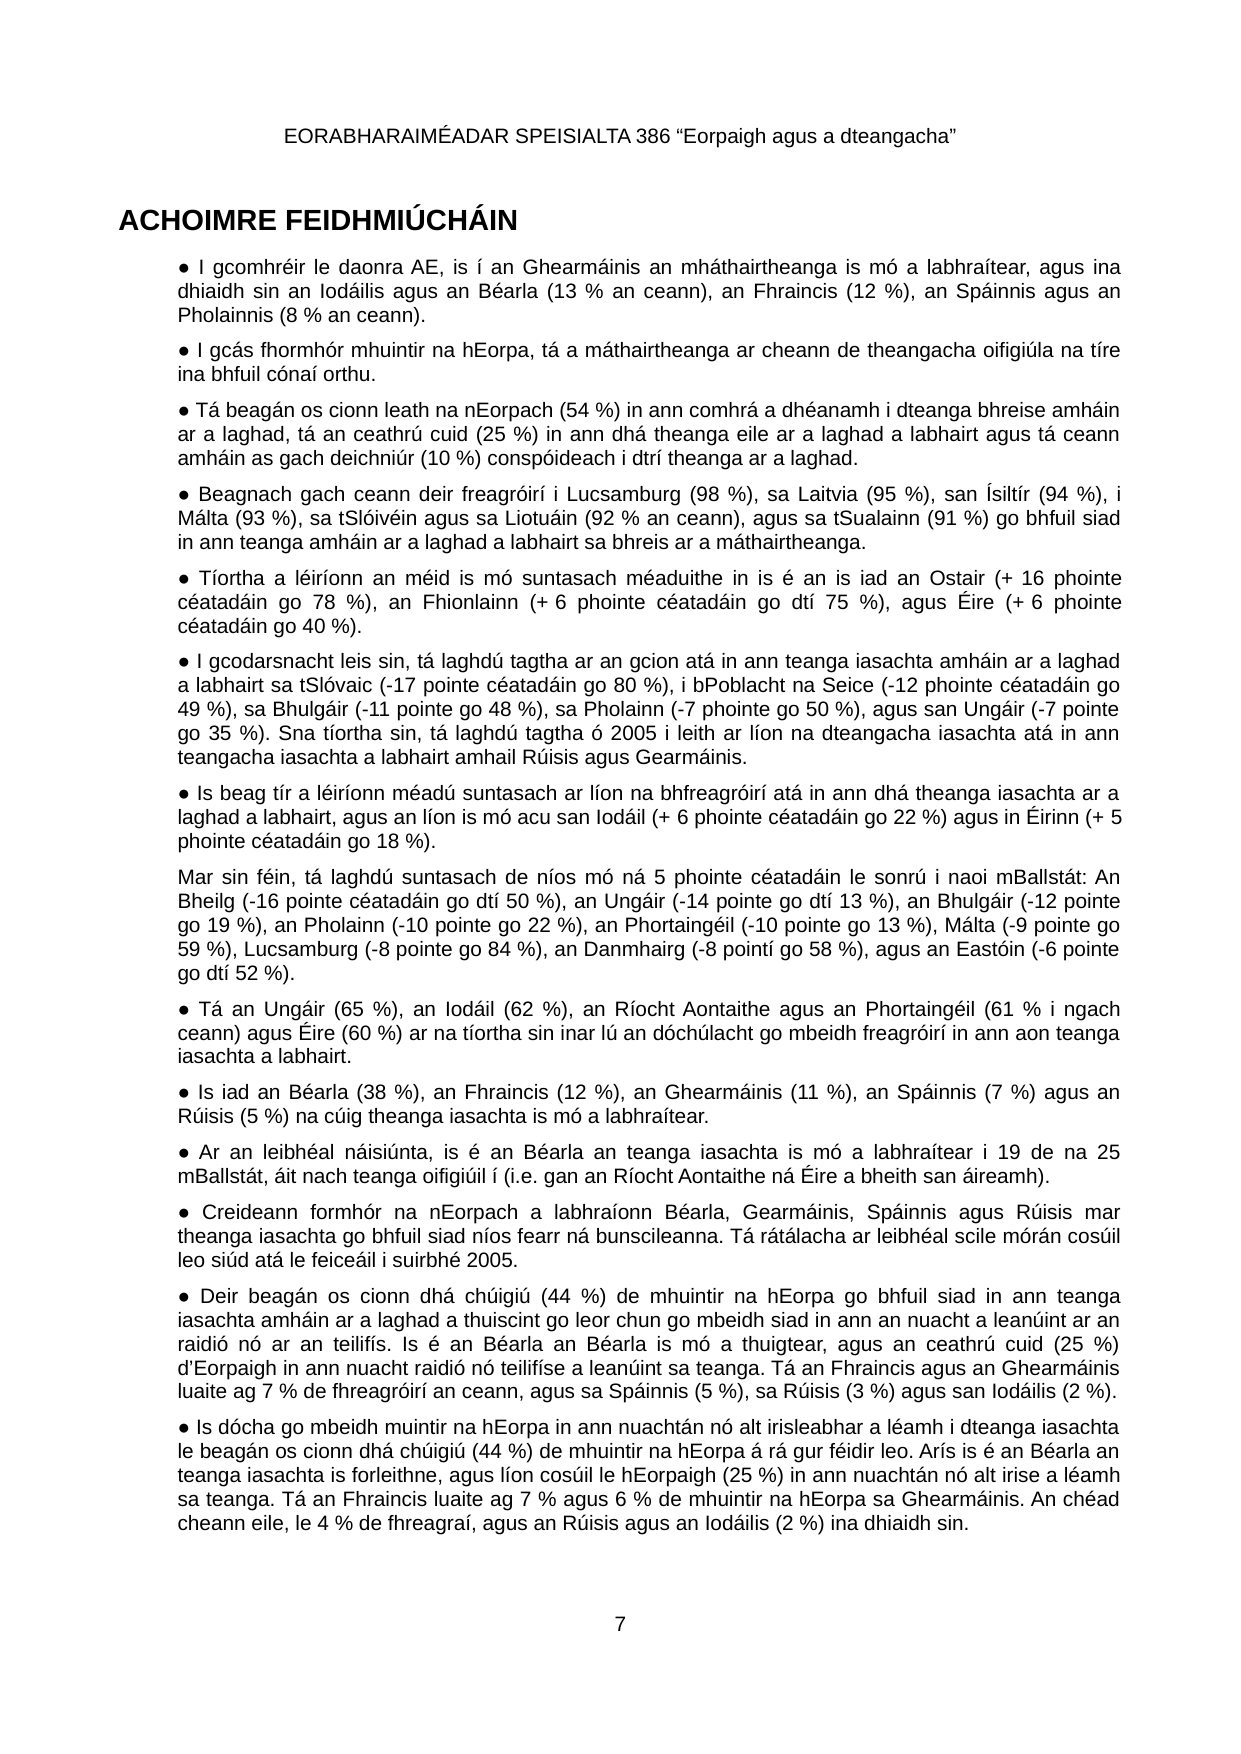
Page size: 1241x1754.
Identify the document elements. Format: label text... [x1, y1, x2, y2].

text ● Is beag tír a léiríonn méadú suntasach ar líon na bhfreagróirí atá in ann dhá theanga iasachta ar a laghad a labhairt, agus an líon is mó acu san Iodáil (+ 6 phointe céatadáin go 22 %) agus in Éirinn (+ 5 phointe céatadáin go 18 %). [177, 781, 1122, 853]
text ● Tá an Ungáir (65 %), an Iodáil (62 %), an Ríocht Aontaithe agus an Phortaingéil (61 % i ngach ceann) agus Éire (60 %) ar na tíortha sin inar lú an dóchúlacht go mbeidh freagróirí in ann aon teanga iasachta a labhairt. [177, 996, 1122, 1068]
text ● I gcodarsnacht leis sin, tá laghdú tagtha ar an gcion atá in ann teanga iasachta amháin ar a laghad a labhairt sa tSlóvaic (-17 pointe céatadáin go 80 %), i bPoblacht na Seice (-12 phointe céatadáin go 49 %), sa Bhulgáir (-11 pointe go 48 %), sa Pholainn (-7 phointe go 50 %), agus san Ungáir (-7 pointe go 35 %). Sna tíortha sin, tá laghdú tagtha ó 2005 i leith ar líon na dteangacha iasachta atá in ann teangacha iasachta a labhairt amhail Rúisis agus Gearmáinis. [177, 649, 1122, 769]
text ● Is dócha go mbeidh muintir na hEorpa in ann nuachtán nó alt irisleabhar a léamh i dteanga iasachta le beagán os cionn dhá chúigiú (44 %) de mhuintir na hEorpa á rá gur féidir leo. Arís is é an Béarla an teanga iasachta is forleithne, agus líon cosúil le hEorpaigh (25 %) in ann nuachtán nó alt irise a léamh sa teanga. Tá an Fhraincis luaite ag 7 % agus 6 % de mhuintir na hEorpa sa Ghearmáinis. An chéad cheann eile, le 4 % de fhreagraí, agus an Rúisis agus an Iodáilis (2 %) ina dhiaidh sin. [177, 1415, 1122, 1535]
text ● Is iad an Béarla (38 %), an Fhraincis (12 %), an Ghearmáinis (11 %), an Spáinnis (7 %) agus an Rúisis (5 %) na cúig theanga iasachta is mó a labhraítear. [177, 1080, 1122, 1128]
text ● Creideann formhór na nEorpach a labhraíonn Béarla, Gearmáinis, Spáinnis agus Rúisis mar theanga iasachta go bhfuil siad níos fearr ná bunscileanna. Tá rátálacha ar leibhéal scile mórán cosúil leo siúd atá le feiceáil i suirbhé 2005. [177, 1200, 1122, 1272]
text ● Tíortha a léiríonn an méid is mó suntasach méaduithe in is é an is iad an Ostair (+ 16 phointe céatadáin go 78 %), an Fhionlainn (+ 6 phointe céatadáin go dtí 75 %), agus Éire (+ 6 phointe céatadáin go 40 %). [177, 566, 1122, 637]
text ● I gcomhréir le daonra AE, is í an Ghearmáinis an mháthairtheanga is mó a labhraítear, agus ina dhiaidh sin an Iodáilis agus an Béarla (13 % an ceann), an Fhraincis (12 %), an Spáinnis agus an Pholainnis (8 % an ceann). [177, 254, 1122, 326]
text ● Ar an leibhéal náisiúnta, is é an Béarla an teanga iasachta is mó a labhraítear i 19 de na 25 mBallstát, áit nach teanga oifigiúil í (i.e. gan an Ríocht Aontaithe ná Éire a bheith san áireamh). [177, 1140, 1122, 1188]
text ● Tá beagán os cionn leath na nEorpach (54 %) in ann comhrá a dhéanamh i dteanga bhreise amháin ar a laghad, tá an ceathrú cuid (25 %) in ann dhá theanga eile ar a laghad a labhairt agus tá ceann amháin as gach deichniúr (10 %) conspóideach i dtrí theanga ar a laghad. [177, 398, 1122, 470]
subtitle ACHOIMRE FEIDHMIÚCHÁIN [118, 202, 1122, 236]
text ● I gcás fhormhór mhuintir na hEorpa, tá a máthairtheanga ar cheann de theangacha oifigiúla na tíre ina bhfuil cónaí orthu. [177, 338, 1122, 386]
text ● Deir beagán os cionn dhá chúigiú (44 %) de mhuintir na hEorpa go bhfuil siad in ann teanga iasachta amháin ar a laghad a thuiscint go leor chun go mbeidh siad in ann an nuacht a leanúint ar an raidió nó ar an teilifís. Is é an Béarla an Béarla is mó a thuigtear, agus an ceathrú cuid (25 %) d’Eorpaigh in ann nuacht raidió nó teilifíse a leanúint sa teanga. Tá an Fhraincis agus an Ghearmáinis luaite ag 7 % de fhreagróirí an ceann, agus sa Spáinnis (5 %), sa Rúisis (3 %) agus san Iodáilis (2 %). [177, 1283, 1122, 1403]
text ● Beagnach gach ceann deir freagróirí i Lucsamburg (98 %), sa Laitvia (95 %), san Ísiltír (94 %), i Málta (93 %), sa tSlóivéin agus sa Liotuáin (92 % an ceann), agus sa tSualainn (91 %) go bhfuil siad in ann teanga amháin ar a laghad a labhairt sa bhreis ar a máthairtheanga. [177, 482, 1122, 554]
text Mar sin féin, tá laghdú suntasach de níos mó ná 5 phointe céatadáin le sonrú i naoi mBallstát: An Bheilg (-16 pointe céatadáin go dtí 50 %), an Ungáir (-14 pointe go dtí 13 %), an Bhulgáir (-12 pointe go 19 %), an Pholainn (-10 pointe go 22 %), an Phortaingéil (-10 pointe go 13 %), Málta (-9 pointe go 59 %), Lucsamburg (-8 pointe go 84 %), an Danmhairg (-8 pointí go 58 %), agus an Eastóin (-6 pointe go dtí 52 %). [177, 865, 1122, 984]
